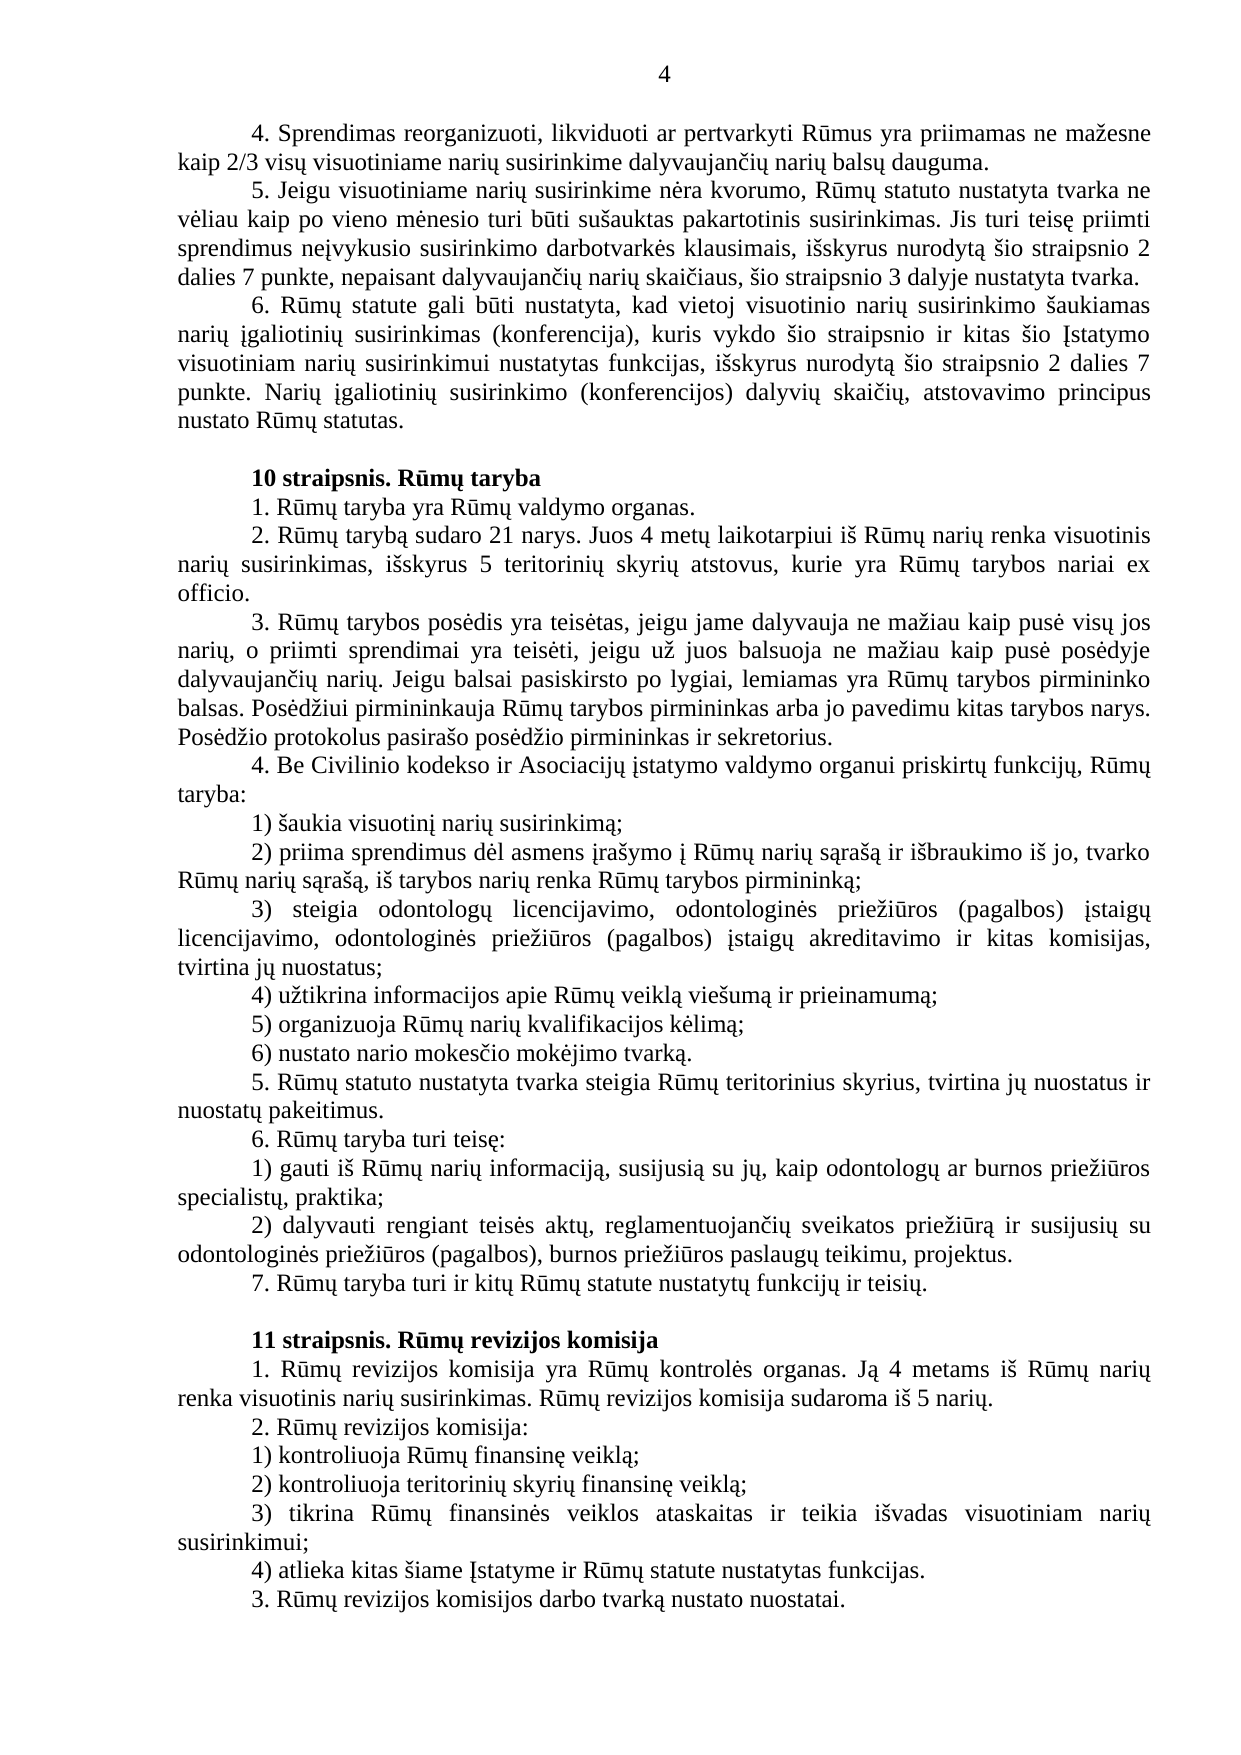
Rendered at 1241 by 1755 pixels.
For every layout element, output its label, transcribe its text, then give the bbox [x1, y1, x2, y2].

text 1) gauti iš Rūmų narių informaciją, susijusią su jų, kaip odontologų ar burnos priežiūros specialistų, praktika; [177, 1153, 1152, 1211]
text 5. Jeigu visuotiniame narių susirinkime nėra kvorumo, Rūmų statuto nustatyta tvarka ne vėliau kaip po vieno mėnesio turi būti sušauktas pakartotinis susirinkimas. Jis turi teisę priimti sprendimus neįvykusio susirinkimo darbotvarkės klausimais, išskyrus nurodytą šio straipsnio 2 dalies 7 punkte, nepaisant dalyvaujančių narių skaičiaus, šio straipsnio 3 dalyje nustatyta tvarka. [177, 176, 1152, 291]
text 2. Rūmų revizijos komisija: [177, 1412, 1152, 1441]
text 4. Sprendimas reorganizuoti, likviduoti ar pertvarkyti Rūmus yra priimamas ne mažesne kaip 2/3 visų visuotiniame narių susirinkime dalyvaujančių narių balsų dauguma. [177, 118, 1152, 176]
text 2) kontroliuoja teritorinių skyrių finansinę veiklą; [177, 1469, 1152, 1498]
text 4. Be Civilinio kodekso ir Asociacijų įstatymo valdymo organui priskirtų funkcijų, Rūmų taryba: [177, 751, 1152, 808]
text 3. Rūmų revizijos komisijos darbo tvarką nustato nuostatai. [177, 1584, 1152, 1613]
text 1. Rūmų taryba yra Rūmų valdymo organas. [177, 492, 1152, 521]
text 7. Rūmų taryba turi ir kitų Rūmų statute nustatytų funkcijų ir teisių. [177, 1268, 1152, 1297]
text 3. Rūmų tarybos posėdis yra teisėtas, jeigu jame dalyvauja ne mažiau kaip pusė visų jos narių, o priimti sprendimai yra teisėti, jeigu už juos balsuoja ne mažiau kaip pusė posėdyje dalyvaujančių narių. Jeigu balsai pasiskirsto po lygiai, lemiamas yra Rūmų tarybos pirmininko balsas. Posėdžiui pirmininkauja Rūmų tarybos pirmininkas arba jo pavedimu kitas tarybos narys. Posėdžio protokolus pasirašo posėdžio pirmininkas ir sekretorius. [177, 607, 1152, 751]
text 5) organizuoja Rūmų narių kvalifikacijos kėlimą; [177, 1009, 1152, 1038]
text 1) šaukia visuotinį narių susirinkimą; [177, 808, 1152, 837]
text 11 straipsnis. Rūmų revizijos komisija [177, 1326, 1152, 1354]
text 6. Rūmų statute gali būti nustatyta, kad vietoj visuotinio narių susirinkimo šaukiamas narių įgaliotinių susirinkimas (konferencija), kuris vykdo šio straipsnio ir kitas šio Įstatymo visuotiniam narių susirinkimui nustatytas funkcijas, išskyrus nurodytą šio straipsnio 2 dalies 7 punkte. Narių įgaliotinių susirinkimo (konferencijos) dalyvių skaičių, atstovavimo principus nustato Rūmų statutas. [177, 291, 1152, 434]
text 2) priima sprendimus dėl asmens įrašymo į Rūmų narių sąrašą ir išbraukimo iš jo, tvarko Rūmų narių sąrašą, iš tarybos narių renka Rūmų tarybos pirmininką; [177, 837, 1152, 894]
text 1) kontroliuoja Rūmų finansinę veiklą; [177, 1441, 1152, 1469]
text 10 straipsnis. Rūmų taryba [177, 463, 1152, 492]
text 4) užtikrina informacijos apie Rūmų veiklą viešumą ir prieinamumą; [177, 981, 1152, 1009]
text 6. Rūmų taryba turi teisę: [177, 1124, 1152, 1153]
text 3) tikrina Rūmų finansinės veiklos ataskaitas ir teikia išvadas visuotiniam narių susirinkimui; [177, 1498, 1152, 1556]
text 2) dalyvauti rengiant teisės aktų, reglamentuojančių sveikatos priežiūrą ir susijusių su odontologinės priežiūros (pagalbos), burnos priežiūros paslaugų teikimu, projektus. [177, 1211, 1152, 1268]
text 4) atlieka kitas šiame Įstatyme ir Rūmų statute nustatytas funkcijas. [177, 1556, 1152, 1584]
text 1. Rūmų revizijos komisija yra Rūmų kontrolės organas. Ją 4 metams iš Rūmų narių renka visuotinis narių susirinkimas. Rūmų revizijos komisija sudaroma iš 5 narių. [177, 1354, 1152, 1412]
text 6) nustato nario mokesčio mokėjimo tvarką. [177, 1038, 1152, 1067]
text 2. Rūmų tarybą sudaro 21 narys. Juos 4 metų laikotarpiui iš Rūmų narių renka visuotinis narių susirinkimas, išskyrus 5 teritorinių skyrių atstovus, kurie yra Rūmų tarybos nariai ex officio. [177, 521, 1152, 607]
text 3) steigia odontologų licencijavimo, odontologinės priežiūros (pagalbos) įstaigų licencijavimo, odontologinės priežiūros (pagalbos) įstaigų akreditavimo ir kitas komisijas, tvirtina jų nuostatus; [177, 894, 1152, 981]
text 5. Rūmų statuto nustatyta tvarka steigia Rūmų teritorinius skyrius, tvirtina jų nuostatus ir nuostatų pakeitimus. [177, 1067, 1152, 1124]
